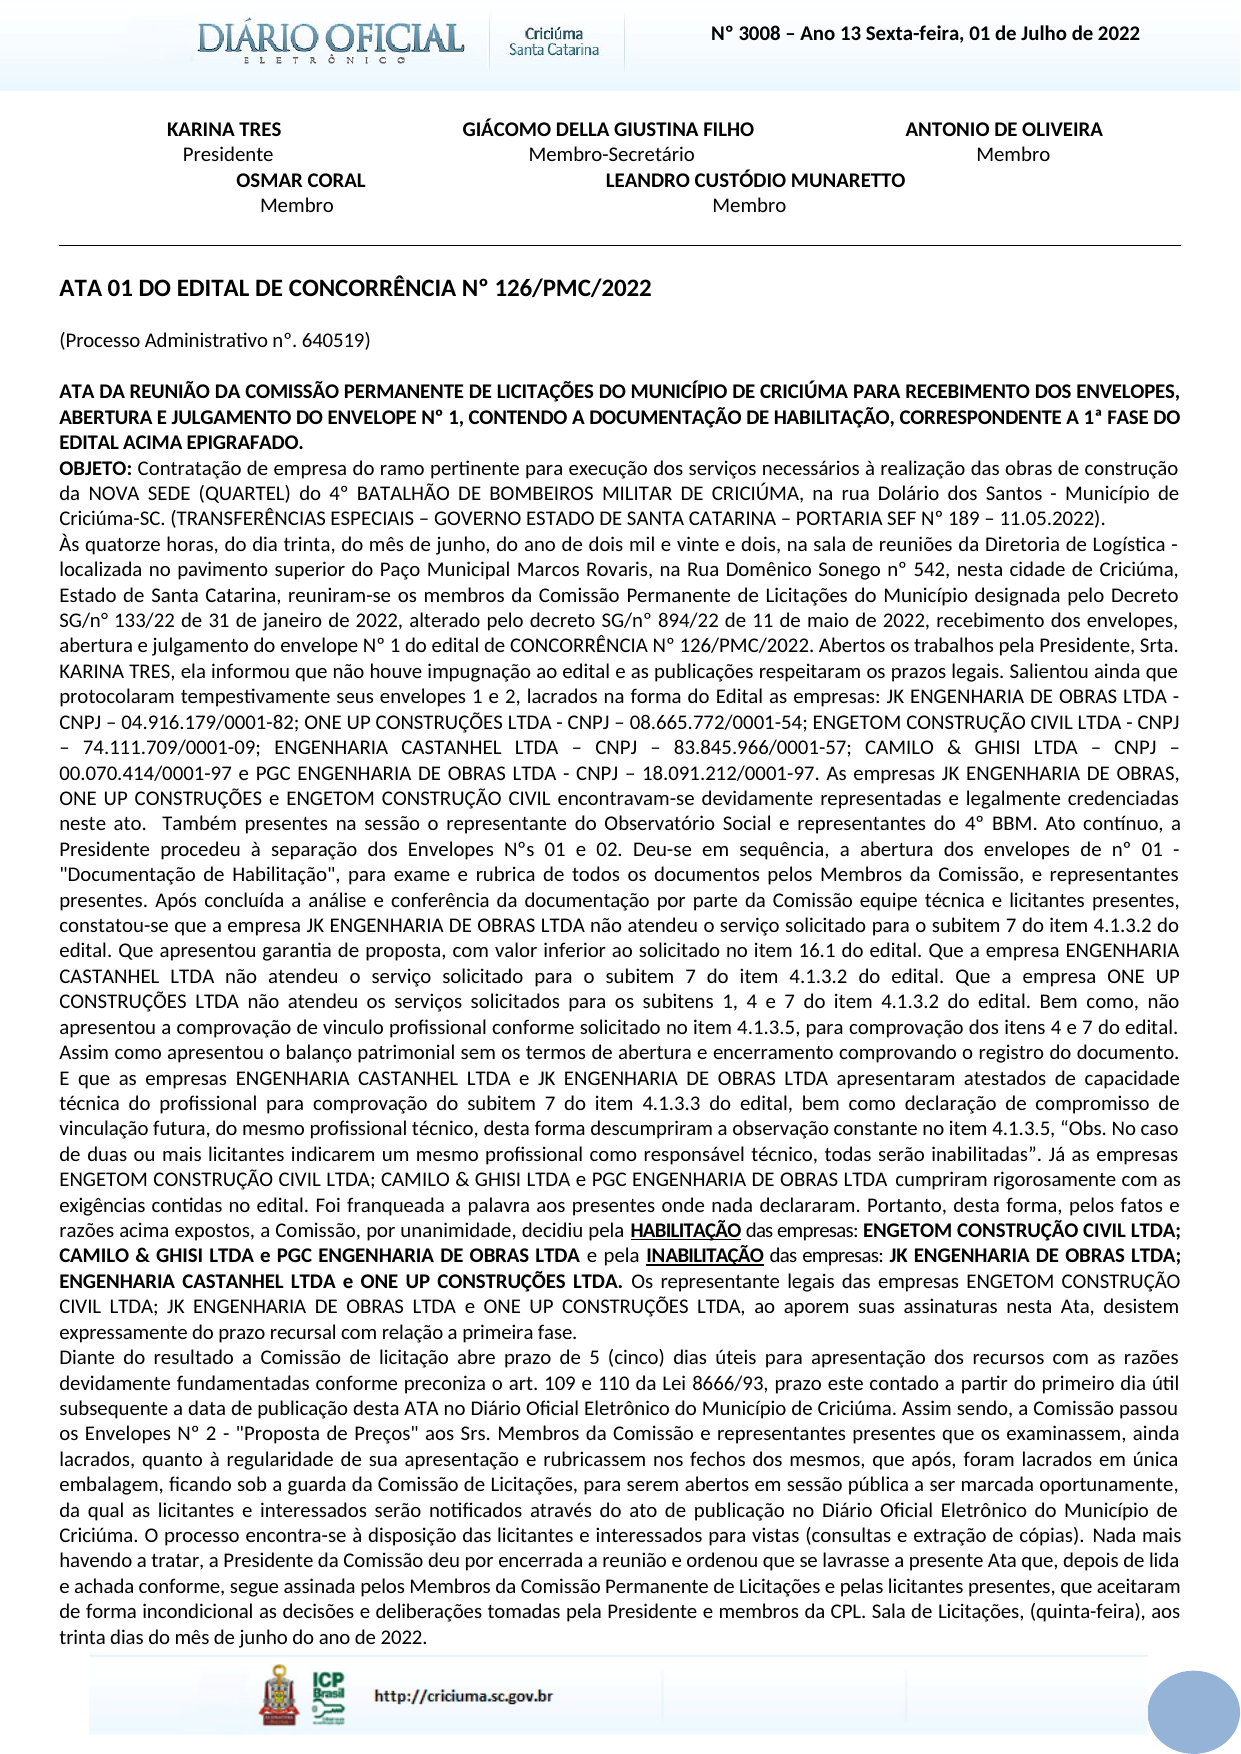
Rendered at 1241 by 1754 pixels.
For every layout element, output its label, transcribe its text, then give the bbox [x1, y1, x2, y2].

text Diante do resultado a Comissão de licitação abre prazo de 5 (cinco) dias úteis para apresentação dos recursos com as razões devidamente fundamentadas conforme preconiza o art. 109 e 110 da Lei 8666/93, prazo este contado a partir do primeiro dia útil subsequente a data de publicação desta ATA no Diário Oficial Eletrônico do Município de Criciúma. Assim sendo, a Comissão passou os Envelopes Nº 2 - "Proposta de Preços" aos Srs. Membros da Comissão e representantes presentes que os examinassem, ainda lacrados, quanto à regularidade de sua apresentação e rubricassem nos fechos dos mesmos, que após, foram lacrados em única embalagem, ficando sob a guarda da Comissão de Licitações, para serem abertos em sessão pública a ser marcada oportunamente, da qual as licitantes e interessados serão notificados através do ato de publicação no Diário Oficial Eletrônico do Município de Criciúma. O processo encontra-se à disposição das licitantes e interessados para vistas (consultas e extração de cópias). Nada mais havendo a tratar, a Presidente da Comissão deu por encerrada a reunião e ordenou que se lavrasse a presente Ata que, depois de lida e achada conforme, segue assinada pelos Membros da Comissão Permanente de Licitações e pelas licitantes presentes, que aceitaram de forma incondicional as decisões e deliberações tomadas pela Presidente e membros da CPL. Sala de Licitações, (quinta-feira), aos trinta dias do mês de junho do ano de 2022. [59, 1344, 1181, 1649]
text OBJETO: Contratação de empresa do ramo pertinente para execução dos serviços necessários à realização das obras de construção da NOVA SEDE (QUARTEL) do 4º BATALHÃO DE BOMBEIROS MILITAR DE CRICIÚMA, na rua Dolário dos Santos - Município de Criciúma-SC. (TRANSFERÊNCIAS ESPECIAIS – GOVERNO ESTADO DE SANTA CATARINA – PORTARIA SEF Nº 189 – 11.05.2022). [59, 455, 1181, 531]
text Às quatorze horas, do dia trinta, do mês de junho, do ano de dois mil e vinte e dois, na sala de reuniões da Diretoria de Logística - localizada no pavimento superior do Paço Municipal Marcos Rovaris, na Rua Domênico Sonego nº 542, nesta cidade de Criciúma, Estado de Santa Catarina, reuniram-se os membros da Comissão Permanente de Licitações do Município designada pelo Decreto SG/n° 133/22 de 31 de janeiro de 2022, alterado pelo decreto SG/nº 894/22 de 11 de maio de 2022, recebimento dos envelopes, abertura e julgamento do envelope Nº 1 do edital de CONCORRÊNCIA Nº 126/PMC/2022. Abertos os trabalhos pela Presidente, Srta. KARINA TRES, ela informou que não houve impugnação ao edital e as publicações respeitaram os prazos legais. Salientou ainda que protocolaram tempestivamente seus envelopes 1 e 2, lacrados na forma do Edital as empresas: JK ENGENHARIA DE OBRAS LTDA - CNPJ – 04.916.179/0001-82; ONE UP CONSTRUÇÕES LTDA - CNPJ – 08.665.772/0001-54; ENGETOM CONSTRUÇÃO CIVIL LTDA - CNPJ – 74.111.709/0001-09; ENGENHARIA CASTANHEL LTDA – CNPJ – 83.845.966/0001-57; CAMILO & GHISI LTDA – CNPJ – 00.070.414/0001-97 e PGC ENGENHARIA DE OBRAS LTDA - CNPJ – 18.091.212/0001-97. As empresas JK ENGENHARIA DE OBRAS, ONE UP CONSTRUÇÕES e ENGETOM CONSTRUÇÃO CIVIL encontravam-se devidamente representadas e legalmente credenciadas neste ato. Também presentes na sessão o representante do Observatório Social e representantes do 4º BBM. Ato contínuo, a Presidente procedeu à separação dos Envelopes Nºs 01 e 02. Deu-se em sequência, a abertura dos envelopes de nº 01 - "Documentação de Habilitação", para exame e rubrica de todos os documentos pelos Membros da Comissão, e representantes presentes. Após concluída a análise e conferência da documentação por parte da Comissão equipe técnica e licitantes presentes, constatou-se que a empresa JK ENGENHARIA DE OBRAS LTDA não atendeu o serviço solicitado para o subitem 7 do item 4.1.3.2 do edital. Que apresentou garantia de proposta, com valor inferior ao solicitado no item 16.1 do edital. Que a empresa ENGENHARIA CASTANHEL LTDA não atendeu o serviço solicitado para o subitem 7 do item 4.1.3.2 do edital. Que a empresa ONE UP CONSTRUÇÕES LTDA não atendeu os serviços solicitados para os subitens 1, 4 e 7 do item 4.1.3.2 do edital. Bem como, não apresentou a comprovação de vinculo profissional conforme solicitado no item 4.1.3.5, para comprovação dos itens 4 e 7 do edital. Assim como apresentou o balanço patrimonial sem os termos de abertura e encerramento comprovando o registro do documento. E que as empresas ENGENHARIA CASTANHEL LTDA e JK ENGENHARIA DE OBRAS LTDA apresentaram atestados de capacidade técnica do profissional para comprovação do subitem 7 do item 4.1.3.3 do edital, bem como declaração de compromisso de vinculação futura, do mesmo profissional técnico, desta forma descumpriram a observação constante no item 4.1.3.5, “Obs. No caso de duas ou mais licitantes indicarem um mesmo profissional como responsável técnico, todas serão inabilitadas”. Já as empresas ENGETOM CONSTRUÇÃO CIVIL LTDA; CAMILO & GHISI LTDA e PGC ENGENHARIA DE OBRAS LTDA cumpriram rigorosamente com as exigências contidas no edital. Foi franqueada a palavra aos presentes onde nada declararam. Portanto, desta forma, pelos fatos e razões acima expostos, a Comissão, por unanimidade, decidiu pela HABILITAÇÃO das empresas: ENGETOM CONSTRUÇÃO CIVIL LTDA; CAMILO & GHISI LTDA e PGC ENGENHARIA DE OBRAS LTDA e pela INABILITAÇÃO das empresas: JK ENGENHARIA DE OBRAS LTDA; ENGENHARIA CASTANHEL LTDA e ONE UP CONSTRUÇÕES LTDA. Os representante legais das empresas ENGETOM CONSTRUÇÃO CIVIL LTDA; JK ENGENHARIA DE OBRAS LTDA e ONE UP CONSTRUÇÕES LTDA, ao aporem suas assinaturas nesta Ata, desistem expressamente do prazo recursal com relação a primeira fase. [59, 531, 1181, 1344]
text ATA 01 DO EDITAL DE CONCORRÊNCIA Nº 126/PMC/2022 [59, 272, 1183, 302]
text OSMAR CORAL LEANDRO CUSTÓDIO MUNARETTO [162, 167, 1181, 192]
text ATA DA REUNIÃO DA COMISSÃO PERMANENTE DE LICITAÇÕES DO MUNICÍPIO DE CRICIÚMA PARA RECEBIMENTO DOS ENVELOPES, ABERTURA E JULGAMENTO DO ENVELOPE Nº 1, CONTENDO A DOCUMENTAÇÃO DE HABILITAÇÃO, CORRESPONDENTE A 1ª FASE DO EDITAL ACIMA EPIGRAFADO. [59, 378, 1181, 455]
text (Processo Administrativo nº. 640519) [59, 328, 1183, 353]
text KARINA TRES GIÁCOMO DELLA GIUSTINA FILHO ANTONIO DE OLIVEIRA [89, 116, 1181, 141]
text Presidente Membro-Secretário Membro [89, 141, 1181, 167]
text Membro Membro [162, 192, 1181, 218]
